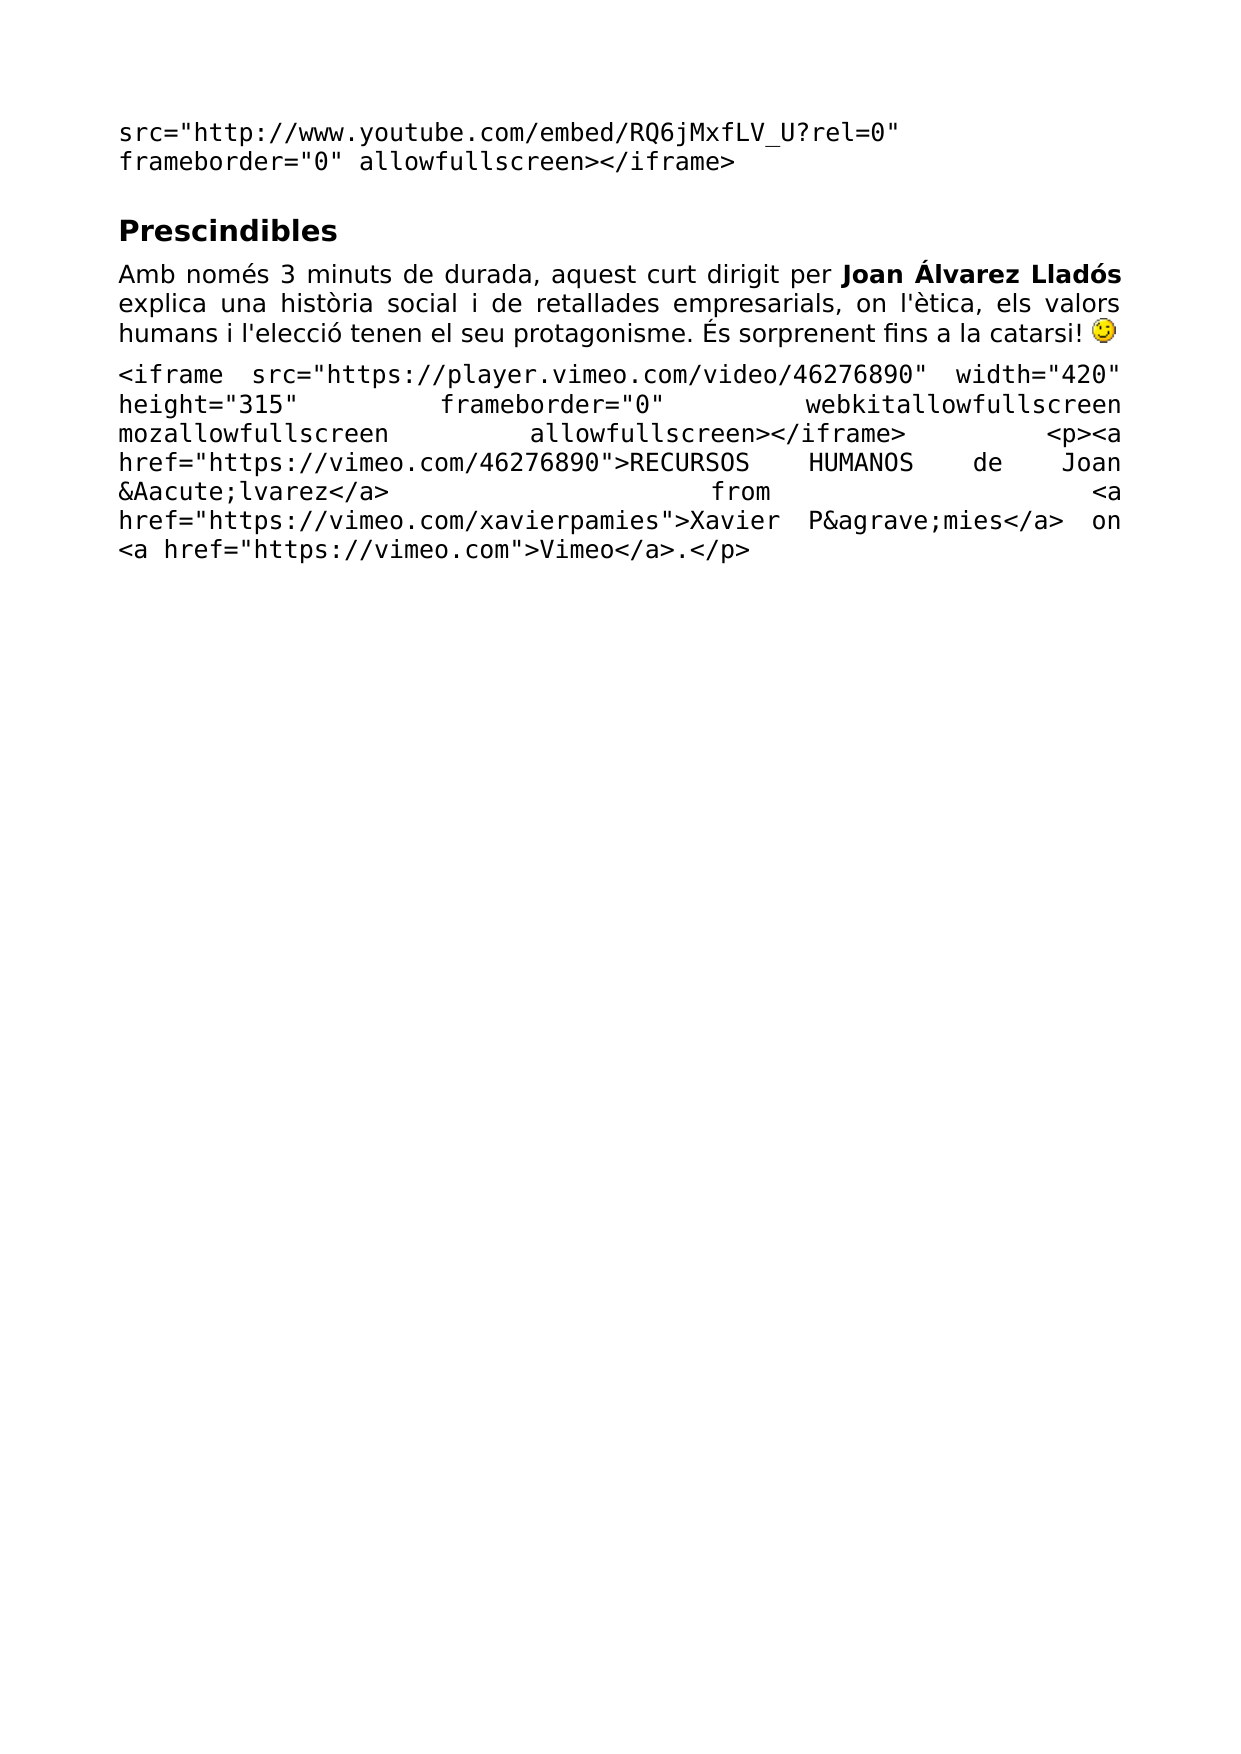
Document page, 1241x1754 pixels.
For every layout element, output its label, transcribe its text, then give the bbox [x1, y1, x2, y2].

picture [1092, 318, 1116, 343]
text Amb només 3 minuts de durada, aquest curt dirigit per Joan Álvarez Lladós explica una història social i de retallades empresarials, on l'ètica, els valors humans i l'elecció tenen el seu protagonisme. És sorprenent fins a la catarsi! [118, 260, 1122, 348]
subtitle Prescindibles [118, 214, 1122, 248]
text <iframe src="https://player.vimeo.com/video/46276890" width="420" height="315" frameborder="0" webkitallowfullscreen mozallowfullscreen allowfullscreen></iframe> <p><a href="https://vimeo.com/46276890">RECURSOS HUMANOS de Joan &Aacute;lvarez</a> from <a href="https://vimeo.com/xavierpamies">Xavier P&agrave;mies</a> on <a href="https://vimeo.com">Vimeo</a>.</p> [118, 361, 1122, 565]
text src="http://www.youtube.com/embed/RQ6jMxfLV_U?rel=0" frameborder="0" allowfullscreen></iframe> [118, 118, 1122, 176]
